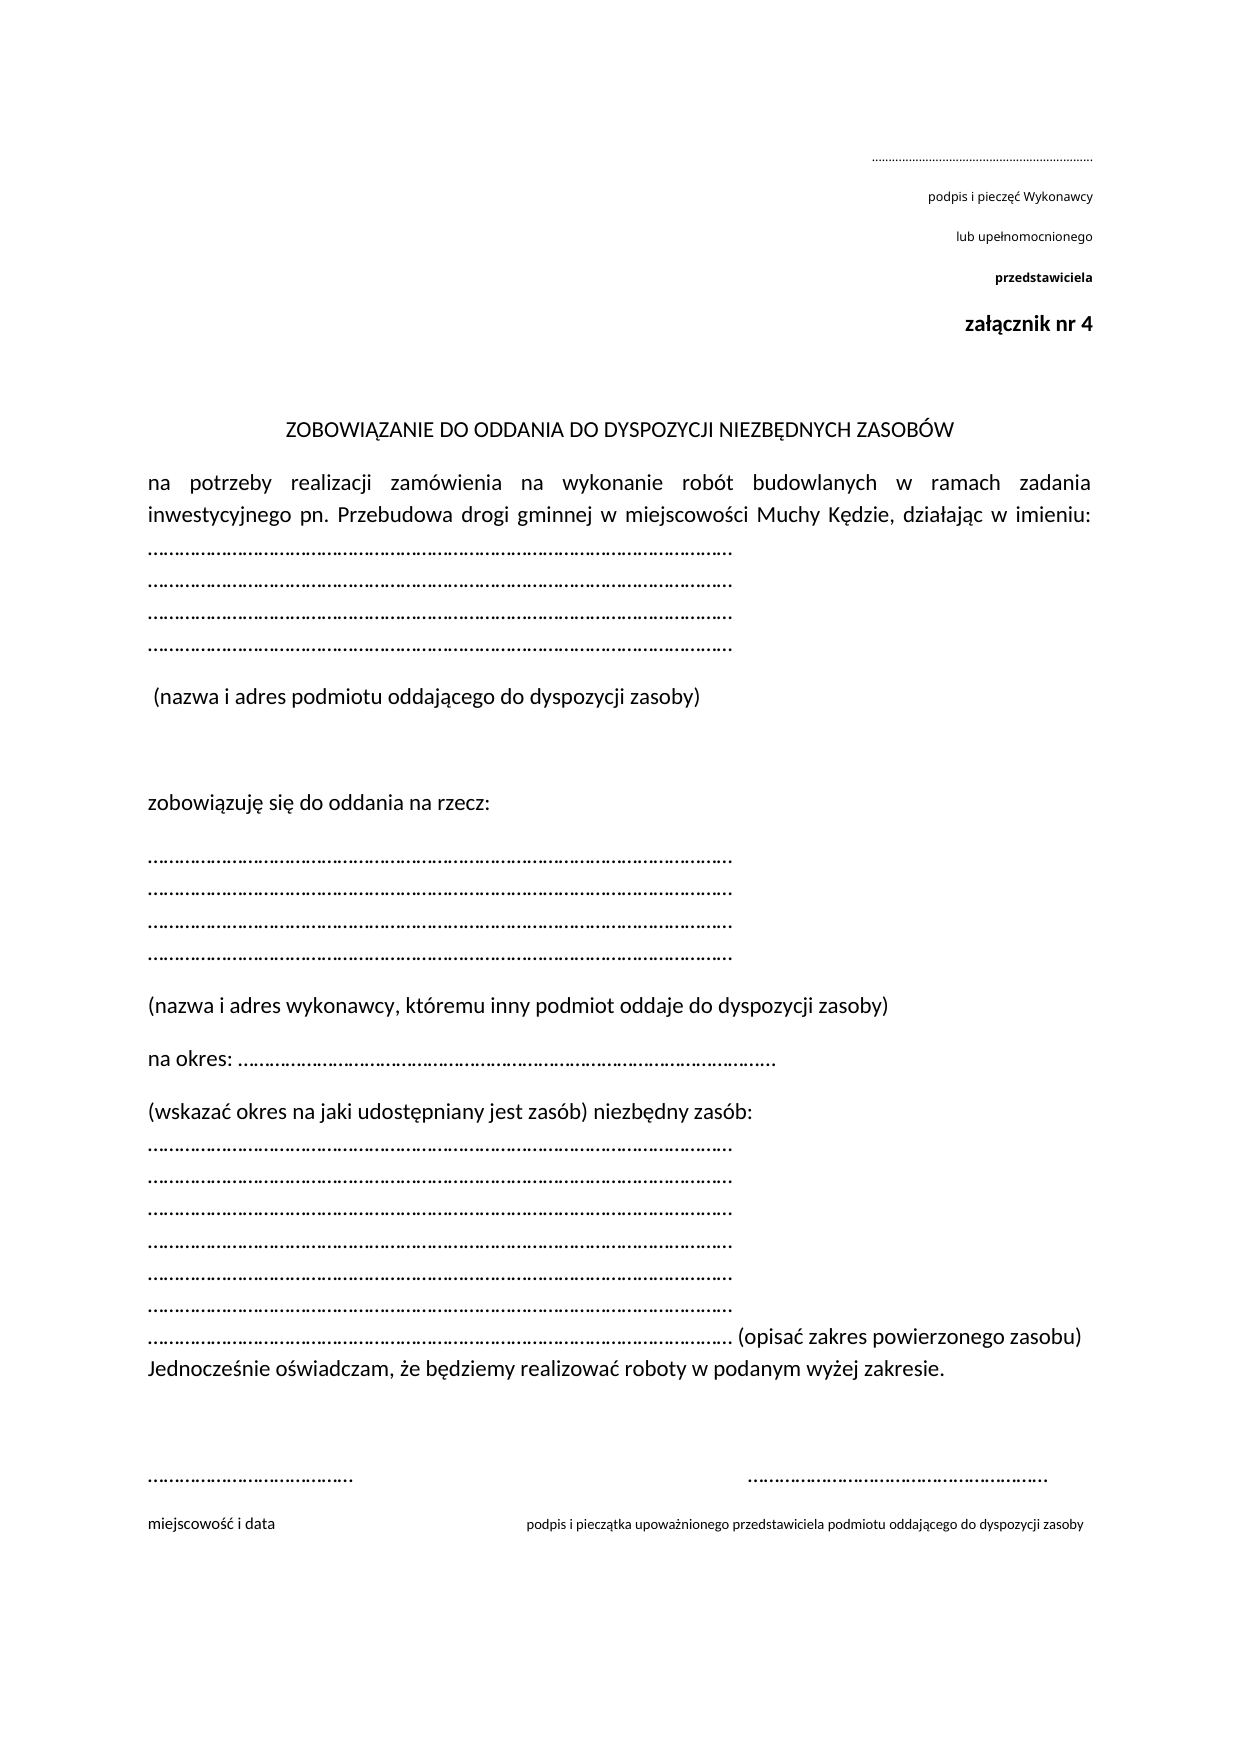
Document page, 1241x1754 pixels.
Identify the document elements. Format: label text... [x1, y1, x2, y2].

text zobowiązuję się do oddania na rzecz: [148, 788, 1093, 816]
text (nazwa i adres wykonawcy, któremu inny podmiot oddaje do dyspozycji zasoby) [148, 991, 1093, 1019]
text załącznik nr 4 [148, 309, 1093, 337]
text (wskazać okres na jaki udostępniany jest zasób) niezbędny zasób: ………………………………………………………………………………………………… ………………………………………………………………………………………………… ………………………………………………………………………………………………… ………………………………………………………………………………………………… ………………………………………………………………………………………………… ………………………………………………………………………………………………… ………………………………………………………………………………………………… (opisać zakres powierzonego zasobu) Jednocześnie oświadczam, że będziemy realizować roboty w podanym wyżej zakresie. [148, 1097, 1093, 1382]
text ZOBOWIĄZANIE DO ODDANIA DO DYSPOZYCJI NIEZBĘDNYCH ZASOBÓW [148, 415, 1093, 443]
text na potrzeby realizacji zamówienia na wykonanie robót budowlanych w ramach zadania inwestycyjnego pn. Przebudowa drogi gminnej w miejscowości Muchy Kędzie, działając w imieniu: ………………………………………………………………………………………………… ………………………………………………………………………………………………… ………………………………………………………………………………………………… ………………………………………………………………………………………………… [148, 468, 1093, 657]
text na okres: ………………………………………………………………………………………... [148, 1044, 1093, 1072]
text (nazwa i adres podmiotu oddającego do dyspozycji zasoby) [148, 682, 1093, 710]
text przedstawiciela [148, 269, 1093, 286]
text podpis i pieczęć Wykonawcy [148, 188, 1093, 205]
text lub upełnomocnionego [148, 228, 1093, 246]
text ………………………………………………………………………………………………… ………………………………………………………………………………………………… ………………………………………………………………………………………………… ………………………………………………………………………………………………… [148, 841, 1093, 966]
text ………………………………… ………………………………………………… [148, 1461, 1093, 1488]
text miejscowość i data podpis i pieczątka upoważnionego przedstawiciela podmiotu oddającego do dyspozycji zasoby [148, 1513, 1093, 1534]
text .................................................................. [148, 148, 1093, 165]
